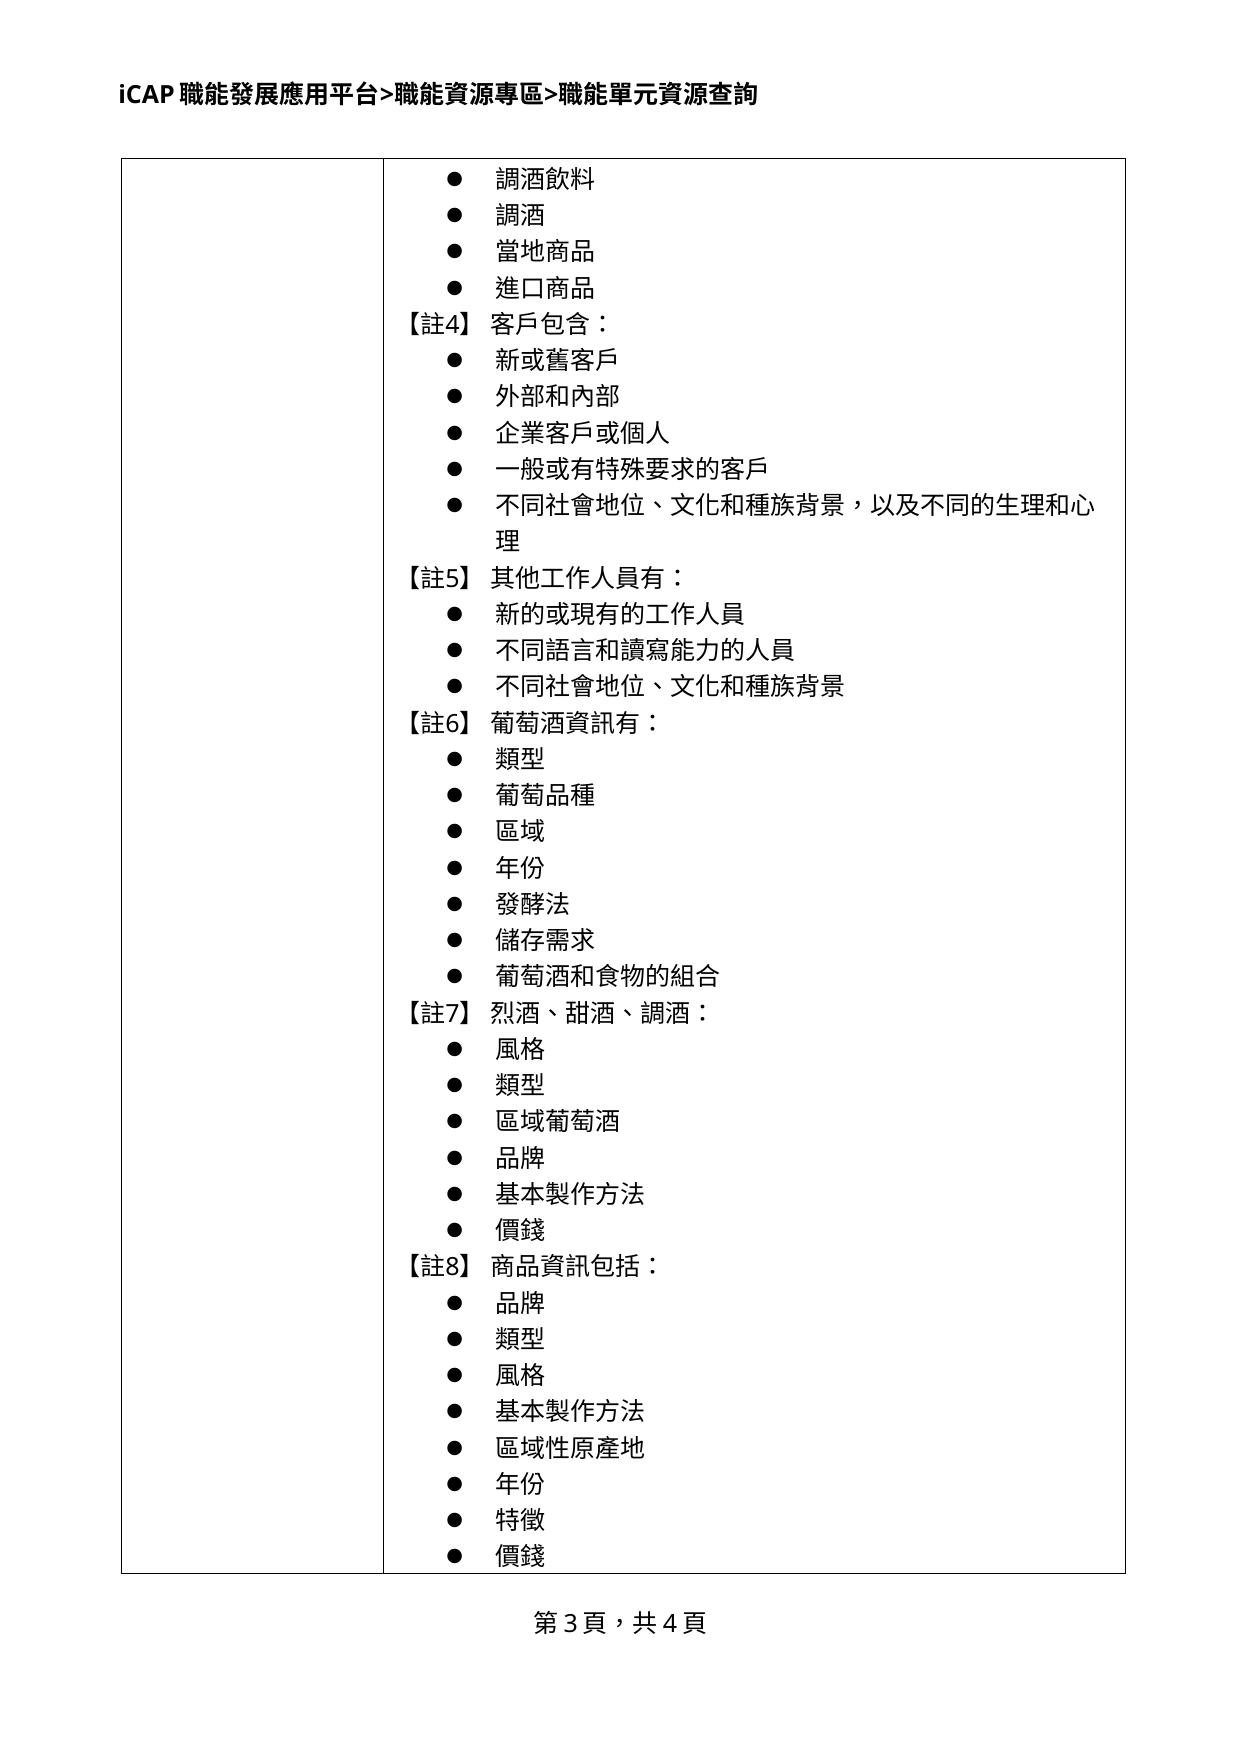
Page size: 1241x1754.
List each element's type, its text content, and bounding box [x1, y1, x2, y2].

table_cell [122, 159, 383, 1573]
table_cell 商品知識包含有： 辨識酒類商品 酒類商品使用 基本製作方法 酒精含量 處理和儲存 相關資訊來源有： 商店或供應商商品手冊 銷售代表 影片 品酒會 商品標籤 葡萄酒展 互聯網 其他工作人員 商店酒類可能包括： 葡萄酒 烈酒 啤酒 甜酒 調酒飲料 調酒 當地商品 進口商品 客戶包含： 新或舊客戶 外部和內部 企業客戶或個人 一般或有特殊要求的客戶 不同社會地位、文化和種族背景，以及不同的生理和心理 其他工作人員有： 新的或現有的工作人員 不同語言和讀寫能力的人員 不同社會地位、文化和種族背景 葡萄酒資訊有： 類型 葡萄品種 區域 年份 發酵法 儲存需求 葡萄酒和食物的組合 烈酒、甜酒、調酒： 風格 類型 區域葡萄酒 品牌 基本製作方法 價錢 商品資訊包括： 品牌 類型 風格 基本製作方法 區域性原產地 年份 特徵 價錢 商店政策和程序： 銷售酒類商品 與客戶互動 處理客戶訂單 店內服務有： 特殊場合餐飲 品酒會 租借玻璃器皿等配件 酒類配送 法律規定有： 消費者保護法 酒類販售許可證要求 年齡證明 商店營業時間 [384, 159, 1125, 1573]
